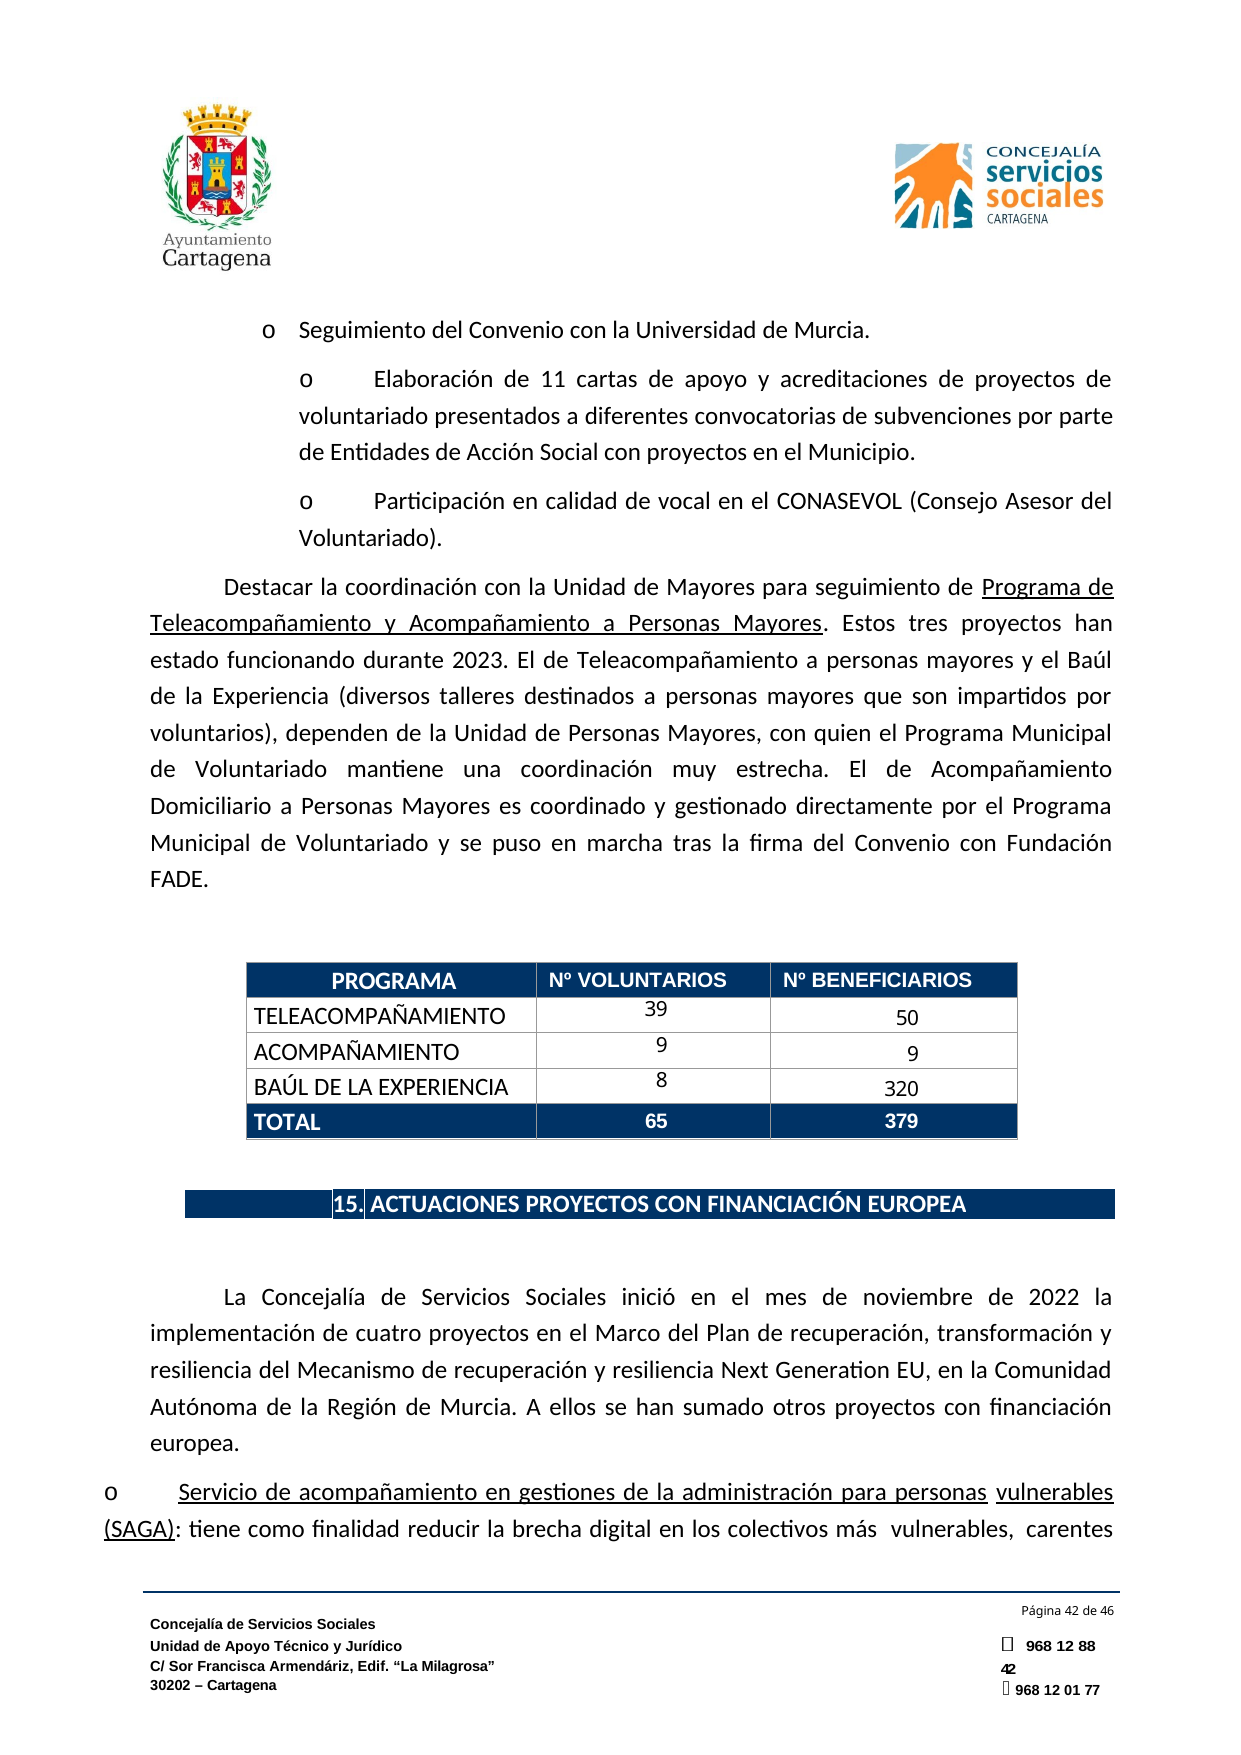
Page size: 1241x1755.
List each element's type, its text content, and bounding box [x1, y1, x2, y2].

subtitle 15. ACTUACIONES PROYECTOS CON FINANCIACIÓN EUROPEA [184, 1189, 1167, 1219]
list Elaboración de 11 cartas de apoyo y acreditaciones de proyectos de voluntariado presentados a diferentes convocatorias de subvenciones por parte de Entidades de Acción Social con proyectos en el Municipio. [299, 364, 1113, 467]
table_header Nº VOLUNTARIOS [537, 963, 770, 997]
text Destacar la coordinación con la Unidad de Mayores para seguimiento de Programa de Teleacompañamiento y Acompañamiento a Personas Mayores. Estos tres proyectos han estado funcionando durante 2023. El de Teleacompañamiento a personas mayores y el Baúl de la Experiencia (diversos talleres destinados a personas mayores que son impartidos por voluntarios), dependen de la Unidad de Personas Mayores, con quien el Programa Municipal de Voluntariado mantiene una coordinación muy estrecha. El de Acompañamiento Domiciliario a Personas Mayores es coordinado y gestionado directamente por el Programa Municipal de Voluntariado y se puso en marcha tras la firma del Convenio con Fundación FADE. [150, 571, 1113, 894]
table_cell ACOMPAÑAMIENTO [247, 1033, 536, 1068]
table_cell 39 [537, 998, 770, 1032]
table_cell 8 [537, 1069, 770, 1103]
table_cell 65 [537, 1104, 770, 1138]
table_cell 379 [771, 1104, 1017, 1138]
table_cell 320 [771, 1069, 1017, 1103]
table_cell TOTAL [247, 1104, 536, 1138]
text La Concejalía de Servicios Sociales inició en el mes de noviembre de 2022 la implementación de cuatro proyectos en el Marco del Plan de recuperación, transformación y resiliencia del Mecanismo de recuperación y resiliencia Next Generation EU, en la Comunidad Autónoma de la Región de Murcia. A ellos se han sumado otros proyectos con financiación europea. [150, 1281, 1113, 1458]
list Seguimiento del Convenio con la Universidad de Murcia. [261, 314, 1167, 346]
table_header Nº BENEFICIARIOS [771, 963, 1017, 997]
table_cell 50 [771, 998, 1017, 1032]
table_cell 9 [537, 1033, 770, 1068]
table_header PROGRAMA [247, 963, 536, 997]
list Servicio de acompañamiento en gestiones de la administración para personas vulnerables (SAGA): tiene como finalidad reducir la brecha digital en los colectivos más vulnerables, carentes [103, 1476, 1113, 1543]
table_cell 9 [771, 1033, 1017, 1068]
table_cell TELEACOMPAÑAMIENTO [247, 998, 536, 1032]
list Participación en calidad de vocal en el CONASEVOL (Consejo Asesor del Voluntariado). [299, 485, 1113, 552]
table_cell BAÚL DE LA EXPERIENCIA [247, 1069, 536, 1103]
